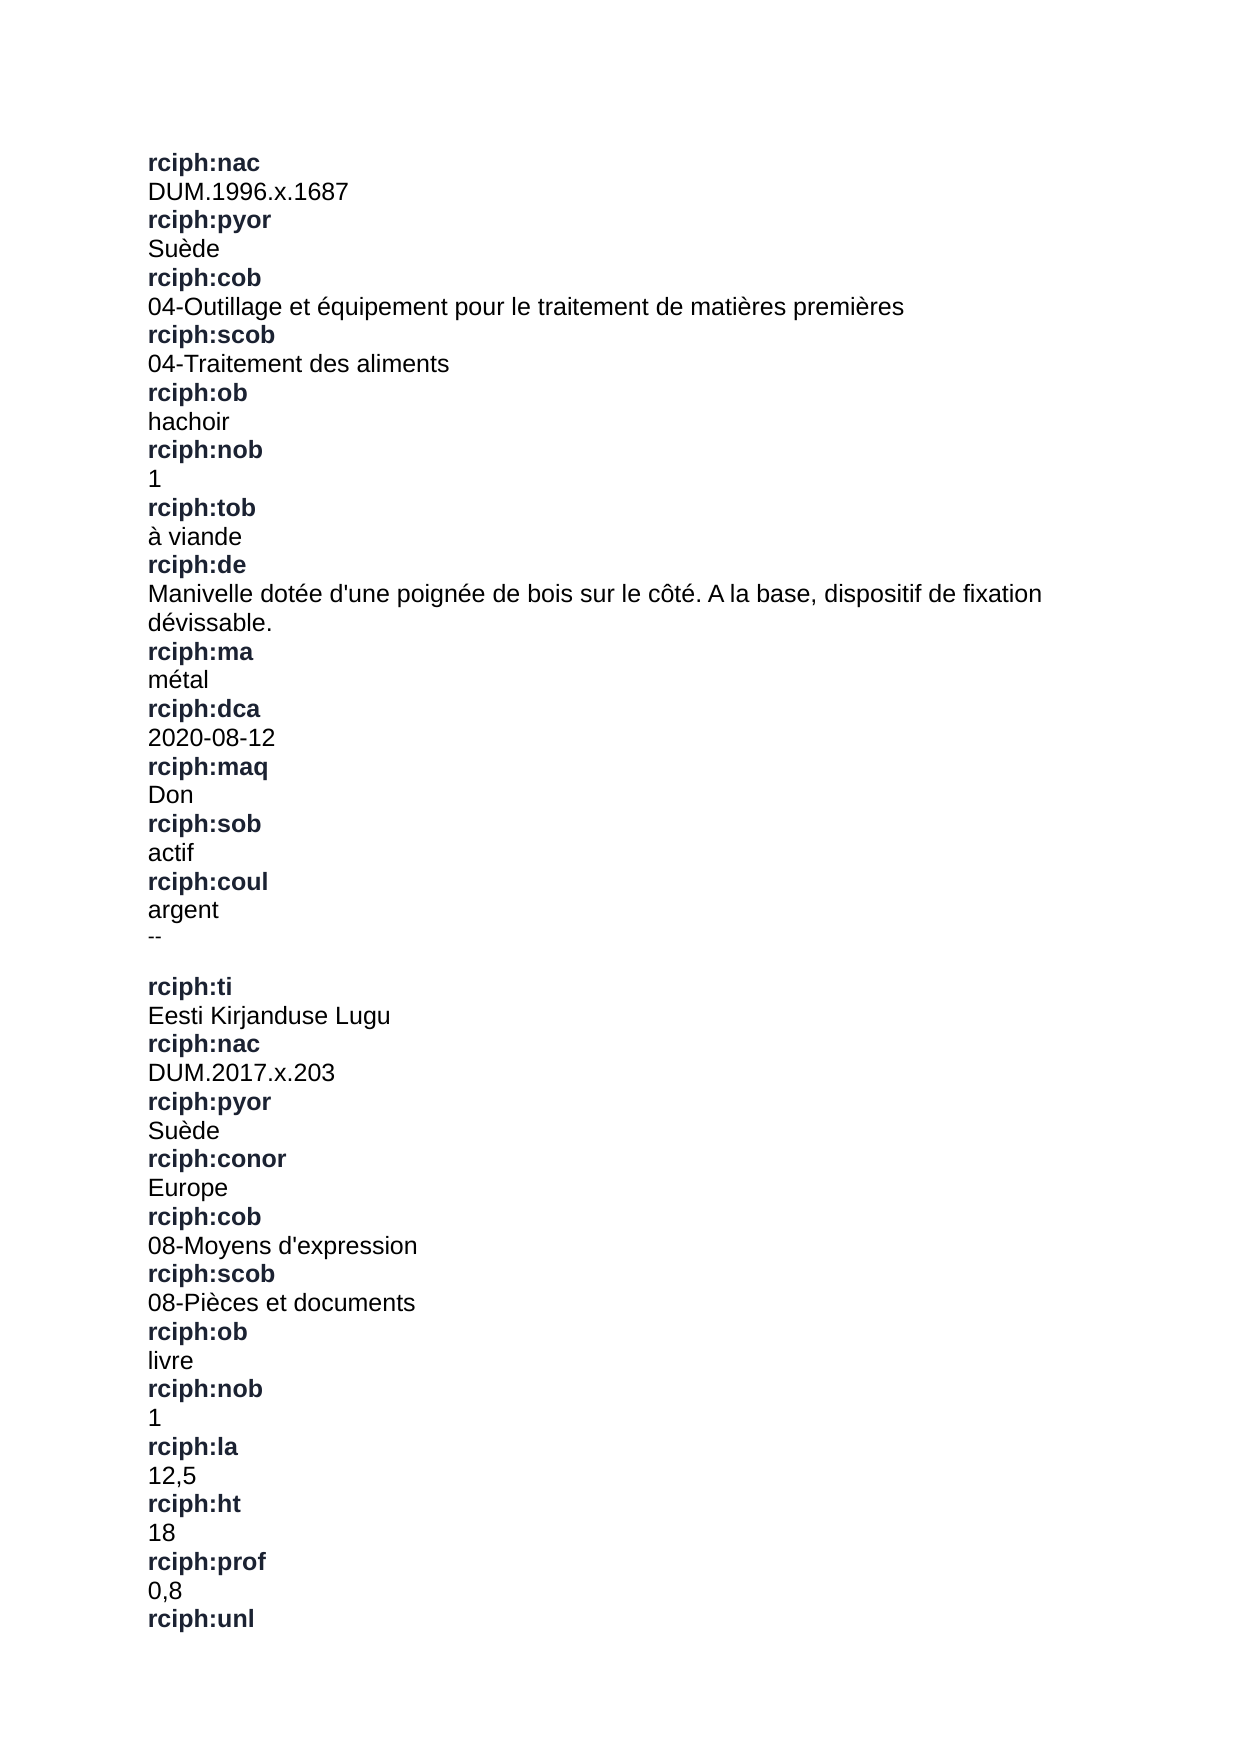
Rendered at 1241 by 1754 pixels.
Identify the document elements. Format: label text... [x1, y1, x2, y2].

text actif [148, 838, 1092, 866]
text rciph:nac [148, 148, 1092, 176]
text 2020-08-12 [148, 723, 1092, 751]
text rciph:ht [148, 1489, 1092, 1518]
text rciph:ti [148, 972, 1092, 1001]
text rciph:cob [148, 1202, 1092, 1231]
text Don [148, 780, 1092, 809]
text 18 [148, 1518, 1092, 1547]
text argent [148, 895, 1092, 924]
text rciph:scob [148, 1259, 1092, 1288]
text rciph:maq [148, 751, 1092, 780]
text rciph:unl [148, 1604, 1092, 1633]
text rciph:scob [148, 320, 1092, 349]
text métal [148, 665, 1092, 694]
text Europe [148, 1173, 1092, 1202]
text -- [148, 924, 1092, 948]
text rciph:la [148, 1432, 1092, 1461]
text 0,8 [148, 1576, 1092, 1604]
text rciph:nob [148, 1374, 1092, 1403]
text rciph:pyor [148, 1087, 1092, 1116]
text 1 [148, 1403, 1092, 1432]
text rciph:pyor [148, 205, 1092, 234]
text DUM.1996.x.1687 [148, 176, 1092, 205]
text rciph:nob [148, 435, 1092, 464]
text Eesti Kirjanduse Lugu [148, 1001, 1092, 1029]
text rciph:de [148, 550, 1092, 579]
text 1 [148, 464, 1092, 493]
text rciph:conor [148, 1144, 1092, 1173]
text 12,5 [148, 1461, 1092, 1489]
text 04-Traitement des aliments [148, 349, 1092, 378]
text rciph:sob [148, 809, 1092, 838]
text hachoir [148, 406, 1092, 435]
text rciph:dca [148, 694, 1092, 723]
text rciph:nac [148, 1029, 1092, 1058]
text DUM.2017.x.203 [148, 1058, 1092, 1087]
text 08-Pièces et documents [148, 1288, 1092, 1317]
text 04-Outillage et équipement pour le traitement de matières premières [148, 291, 1092, 320]
text rciph:ma [148, 636, 1092, 665]
text rciph:prof [148, 1547, 1092, 1576]
text livre [148, 1346, 1092, 1374]
text rciph:coul [148, 866, 1092, 895]
text à viande [148, 521, 1092, 550]
text Manivelle dotée d'une poignée de bois sur le côté. A la base, dispositif de fixation dévissable. [148, 579, 1092, 636]
text rciph:ob [148, 1317, 1092, 1346]
text rciph:cob [148, 263, 1092, 291]
text rciph:ob [148, 378, 1092, 406]
text Suède [148, 1116, 1092, 1144]
text Suède [148, 234, 1092, 263]
text 08-Moyens d'expression [148, 1231, 1092, 1259]
text rciph:tob [148, 493, 1092, 521]
